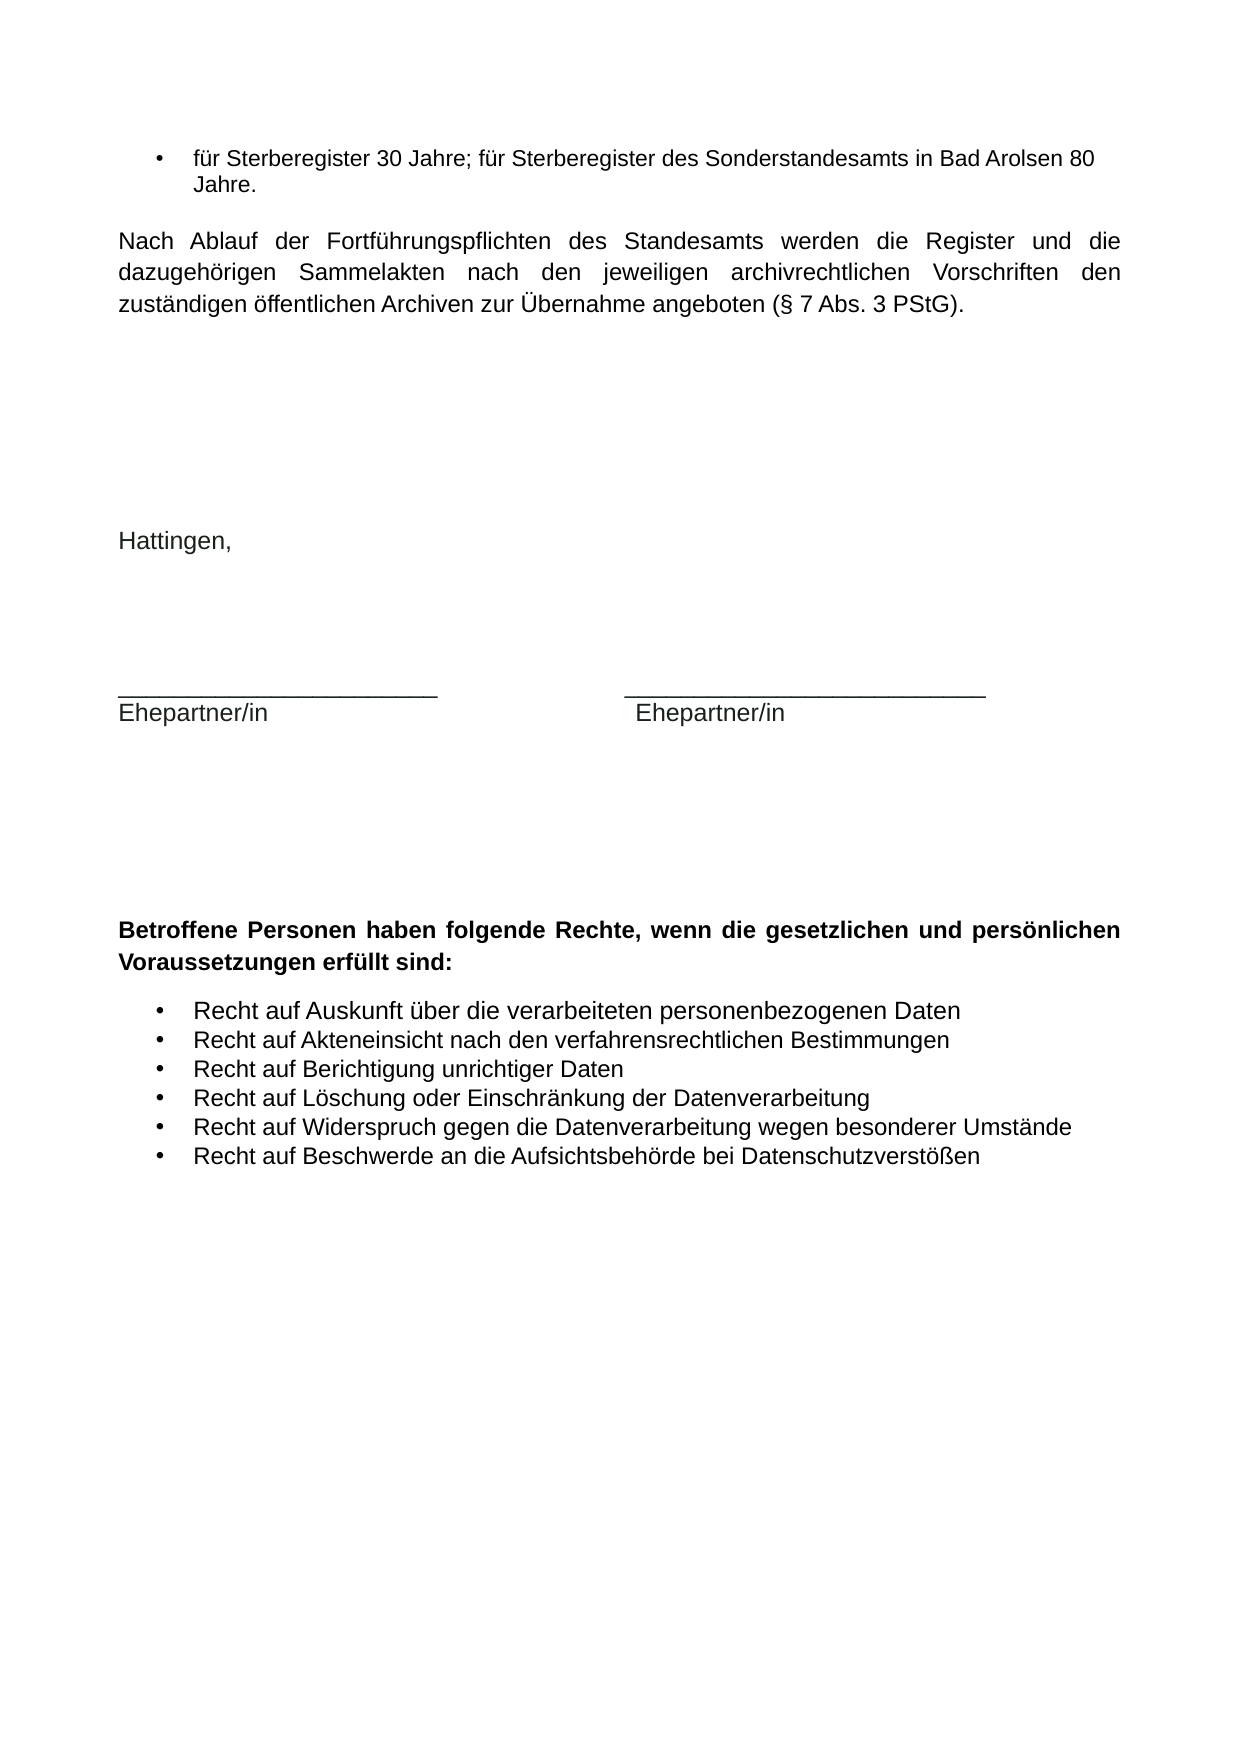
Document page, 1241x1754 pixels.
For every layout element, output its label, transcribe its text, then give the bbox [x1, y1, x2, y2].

list Recht auf Berichtigung unrichtiger Daten [156, 1055, 1122, 1083]
list Recht auf Widerspruch gegen die Datenverarbeitung wegen besonderer Umstände [156, 1113, 1122, 1141]
text Nach Ablauf der Fortführungspflichten des Standesamts werden die Register und die dazugehörigen Sammelakten nach den jeweiligen archivrechtlichen Vorschriften den zuständigen öffentlichen Archiven zur Übernahme angeboten (§ 7 Abs. 3 PStG). [118, 227, 1122, 318]
list Recht auf Akteneinsicht nach den verfahrensrechtlichen Bestimmungen [156, 1026, 1122, 1054]
text Hattingen, [118, 526, 1122, 554]
text Ehepartner/in Ehepartner/in [118, 698, 1122, 727]
list Recht auf Beschwerde an die Aufsichtsbehörde bei Datenschutzverstößen [156, 1142, 1122, 1170]
list Recht auf Löschung oder Einschränkung der Datenverarbeitung [156, 1084, 1122, 1112]
list Recht auf Auskunft über die verarbeiteten personenbezogenen Daten [156, 996, 1122, 1025]
text Betroffene Personen haben folgende Rechte, wenn die gesetzlichen und persönlichen Voraussetzungen erfüllt sind: [118, 916, 1122, 976]
list für Sterberegister 30 Jahre; für Sterberegister des Sonderstandesamts in Bad Arolsen 80 Jahre. [156, 144, 1122, 197]
text _______________________ __________________________ [118, 669, 1122, 698]
